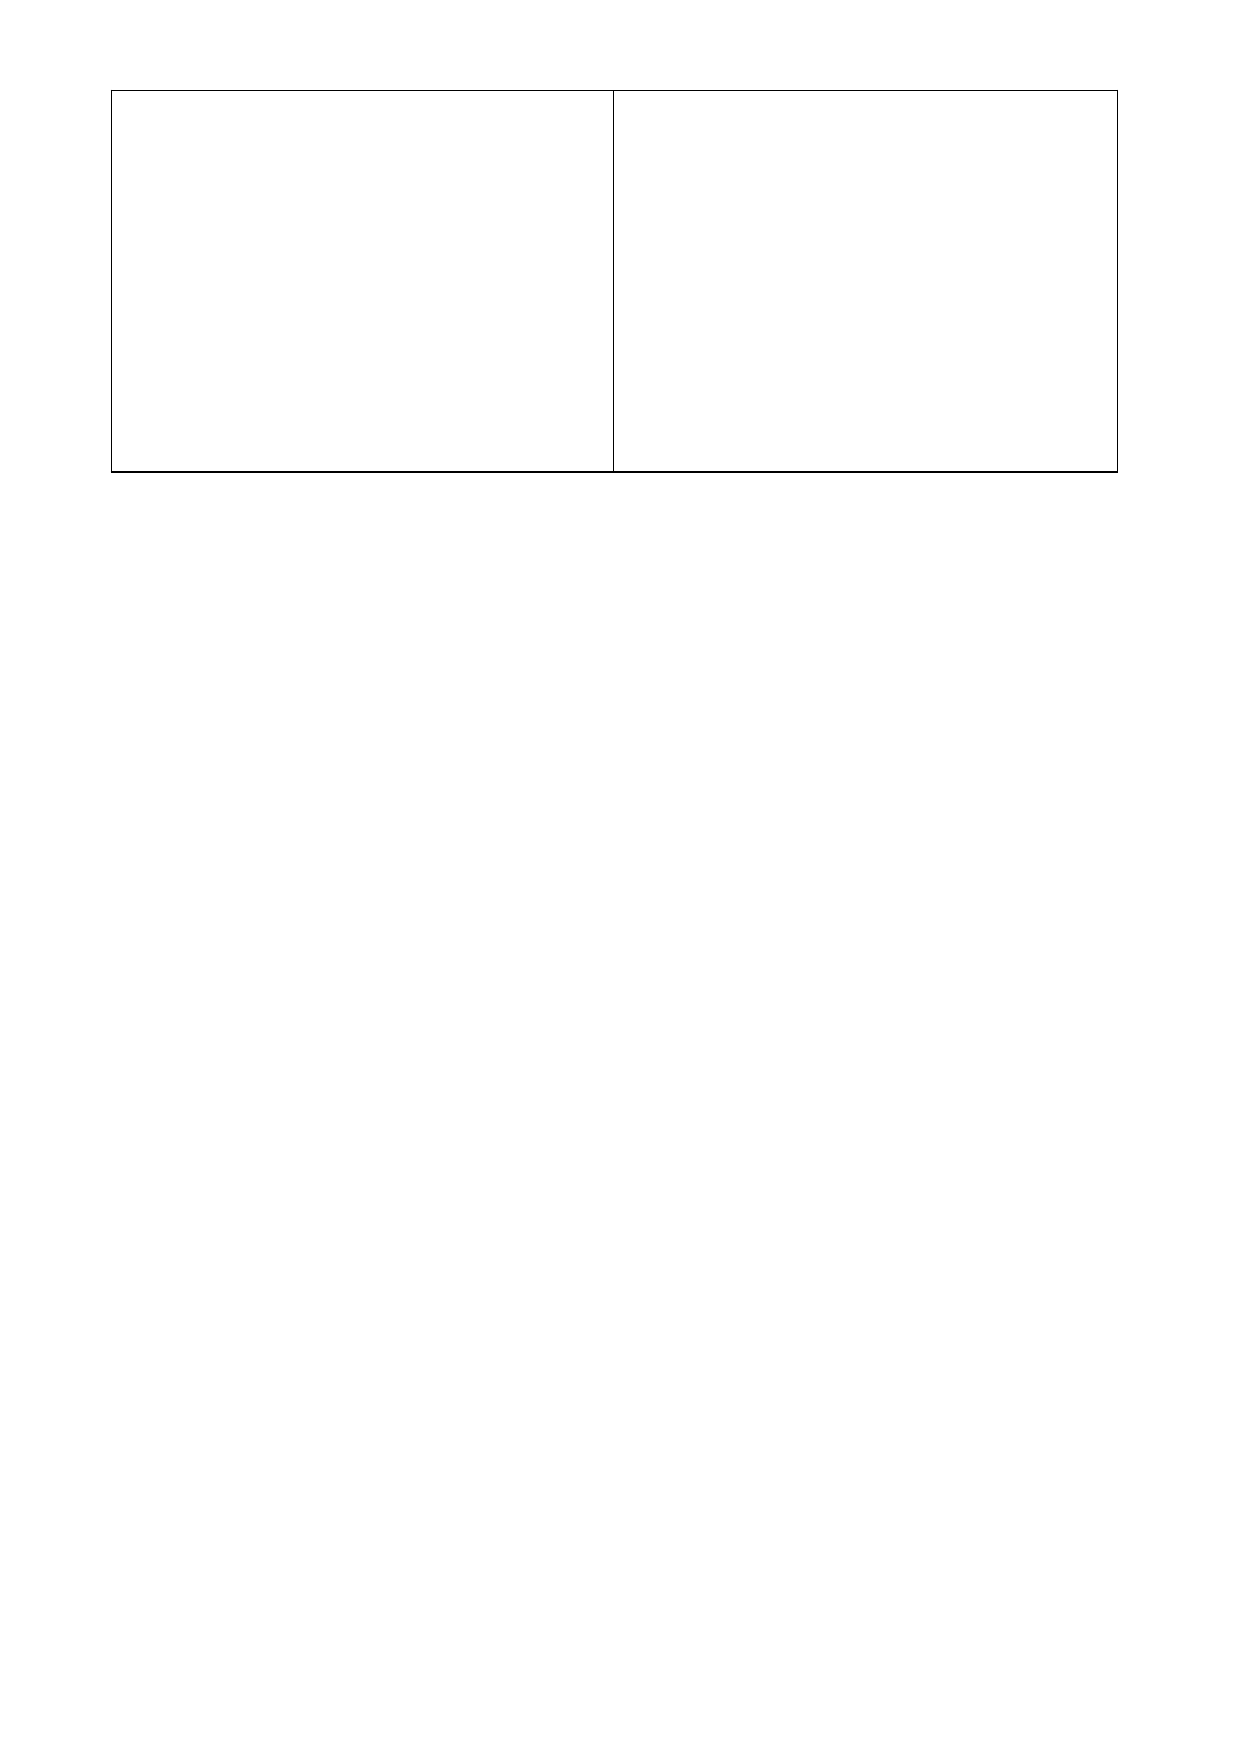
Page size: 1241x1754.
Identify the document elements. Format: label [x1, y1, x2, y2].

table_cell [614, 91, 1117, 471]
table_cell [112, 91, 613, 471]
